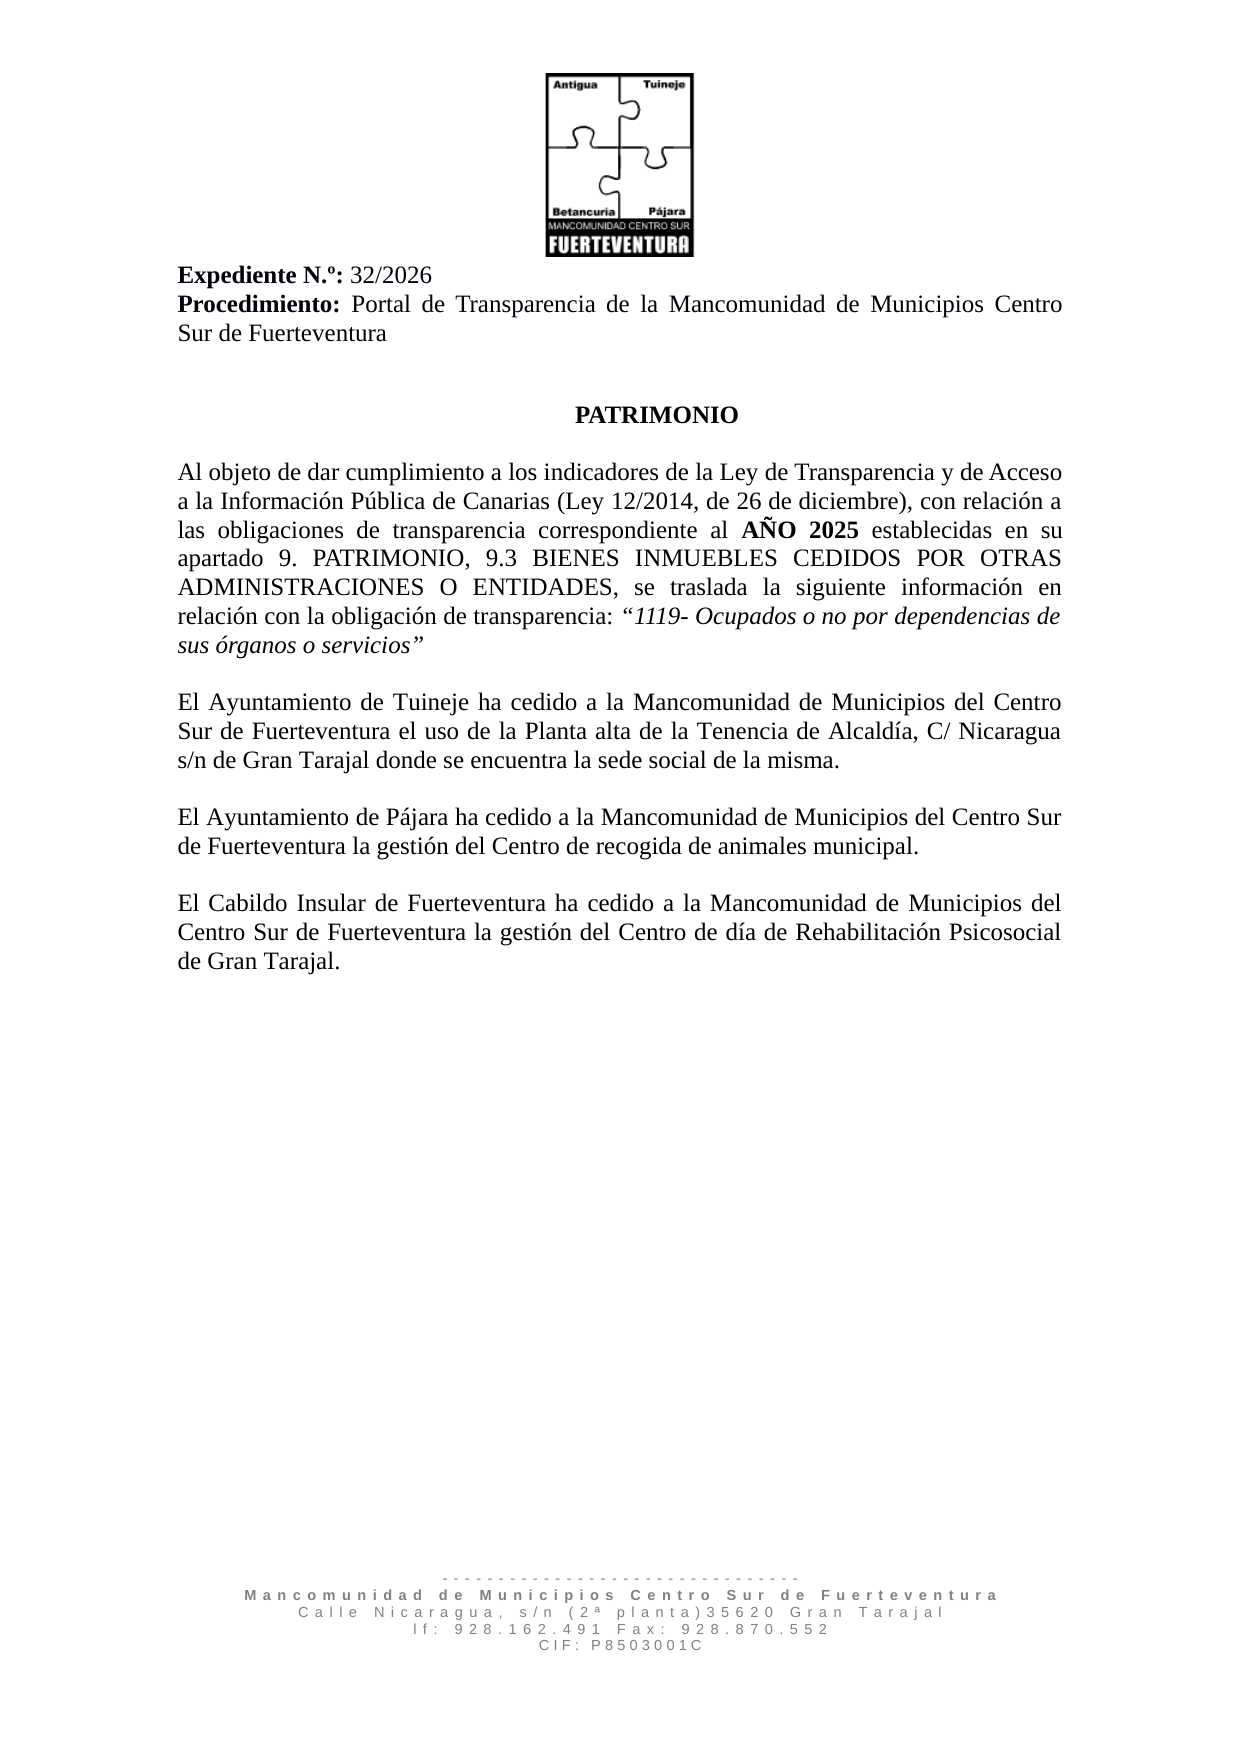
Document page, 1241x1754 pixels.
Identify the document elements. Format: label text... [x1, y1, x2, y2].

text El Ayuntamiento de Tuineje ha cedido a la Mancomunidad de Municipios del Centro Sur de Fuerteventura el uso de la Planta alta de la Tenencia de Alcaldía, C/ Nicaragua s/n de Gran Tarajal donde se encuentra la sede social de la misma. [177, 687, 1063, 773]
text Al objeto de dar cumplimiento a los indicadores de la Ley de Transparencia y de Acceso a la Información Pública de Canarias (Ley 12/2014, de 26 de diciembre), con relación a las obligaciones de transparencia correspondiente al AÑO 2025 establecidas en su apartado 9. patrimonio, 9.3 BIENES INMUEBLES CEDIDOS POR OTRAS ADMINISTRACIONES O ENTIDADES, se traslada la siguiente información en relación con la obligación de transparencia: “1119- Ocupados o no por dependencias de sus órganos o servicios” [177, 457, 1063, 658]
text Expediente N.º: 32/2026 [177, 261, 1063, 289]
text El Ayuntamiento de Pájara ha cedido a la Mancomunidad de Municipios del Centro Sur de Fuerteventura la gestión del Centro de recogida de animales municipal. [177, 802, 1063, 860]
text El Cabildo Insular de Fuerteventura ha cedido a la Mancomunidad de Municipios del Centro Sur de Fuerteventura la gestión del Centro de día de Rehabilitación Psicosocial de Gran Tarajal. [177, 888, 1063, 975]
text PATRIMONIO [177, 400, 1063, 428]
text Procedimiento: Portal de Transparencia de la Mancomunidad de Municipios Centro Sur de Fuerteventura [177, 289, 1063, 347]
